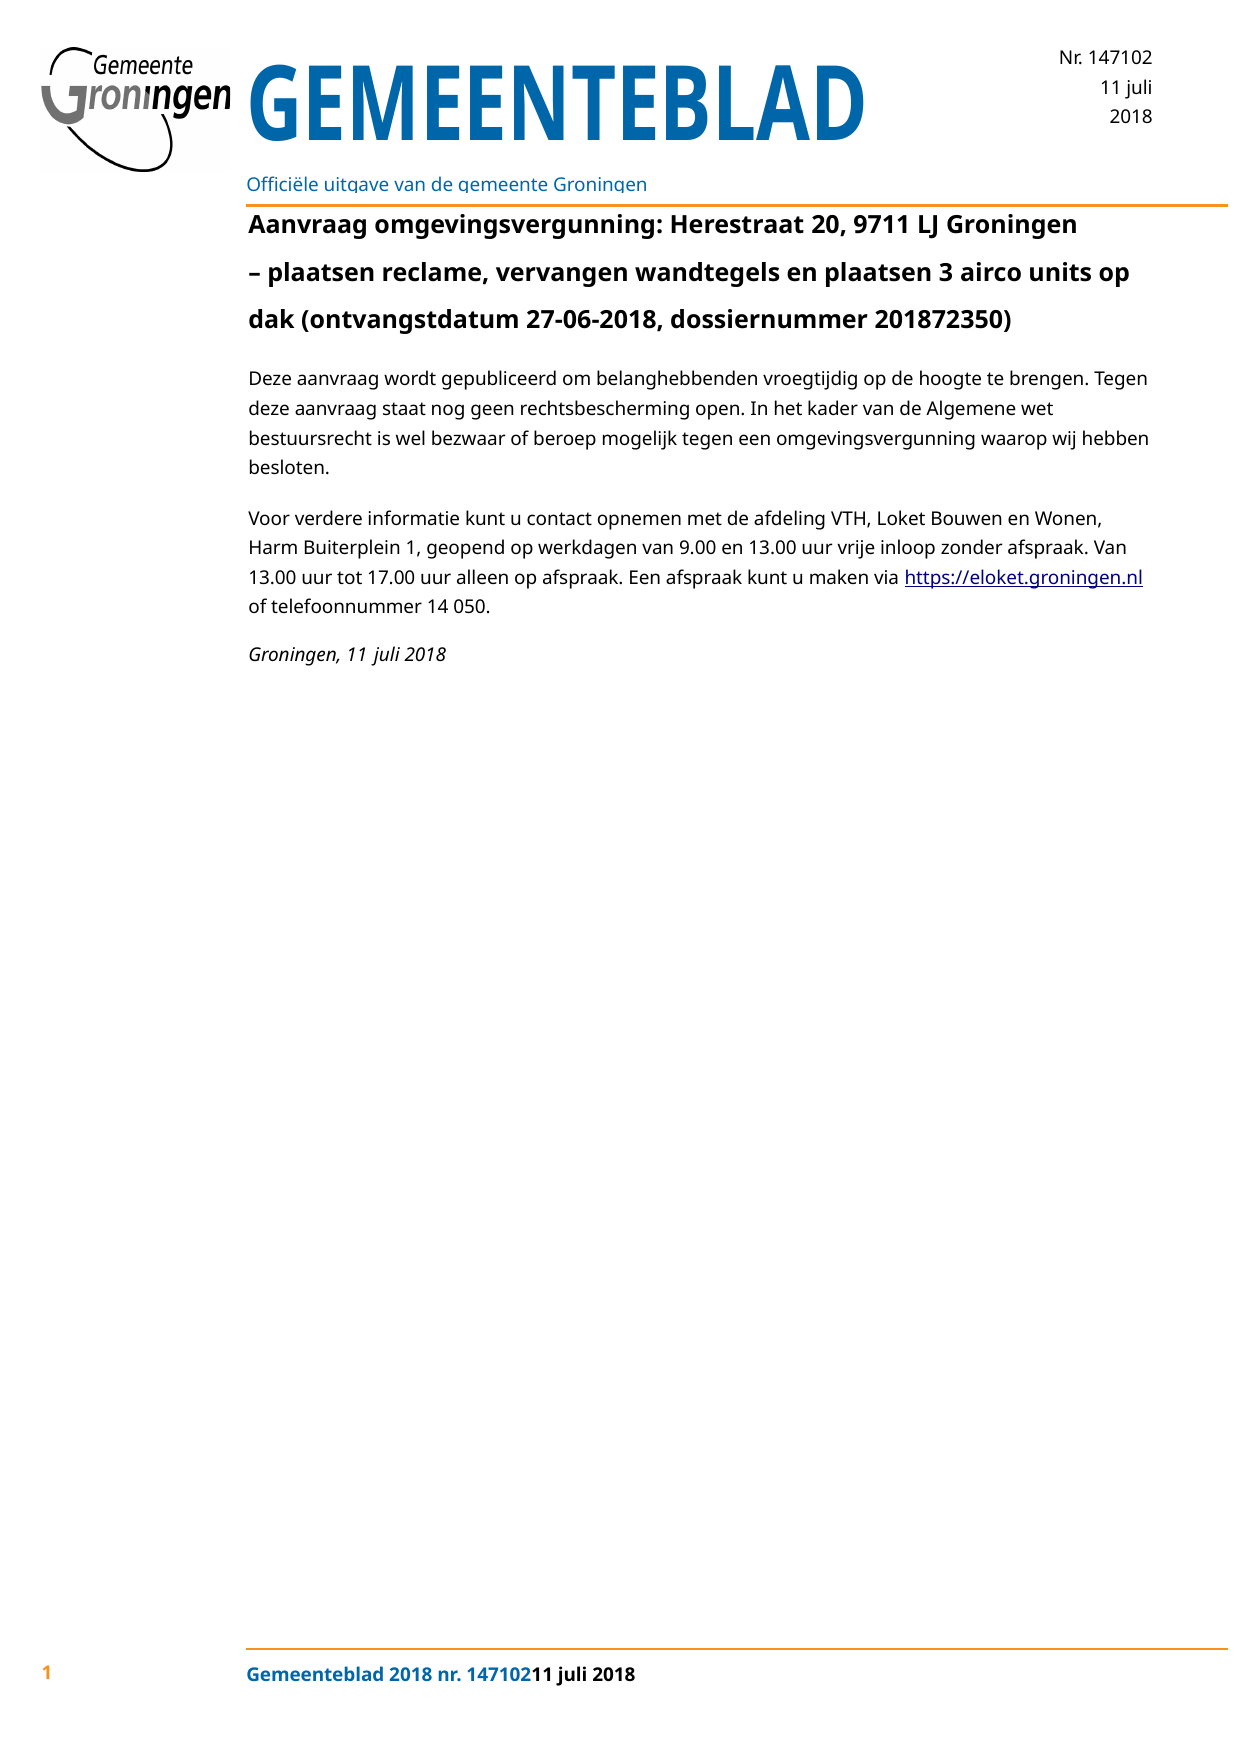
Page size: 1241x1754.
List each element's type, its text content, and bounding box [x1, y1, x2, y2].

text Deze aanvraag wordt gepubliceerd om belanghebbenden vroegtijdig op de hoogte te brengen. Tegen deze aanvraag staat nog geen rechtsbescherming open. In het kader van de Algemene wet bestuursrecht is wel bezwaar of beroep mogelijk tegen een omgevingsvergunning waarop wij hebben besloten. [248, 366, 1152, 480]
text Groningen, 11 juli 2018 [248, 641, 1152, 667]
picture [41, 47, 231, 172]
text Voor verdere informatie kunt u contact opnemen met de afdeling VTH, Loket Bouwen en Wonen, Harm Buiterplein 1, geopend op werkdagen van 9.00 en 13.00 uur vrije inloop zonder afspraak. Van 13.00 uur tot 17.00 uur alleen op afspraak. Een afspraak kunt u maken via https://eloket.groningen.nl of telefoonnummer 14 050. [248, 505, 1152, 619]
text Aanvraag omgevingsvergunning: Herestraat 20, 9711 LJ Groningen – plaatsen reclame, vervangen wandtegels en plaatsen 3 airco units op dak (ontvangstdatum 27-06-2018, dossiernummer 201872350) [248, 207, 1152, 336]
